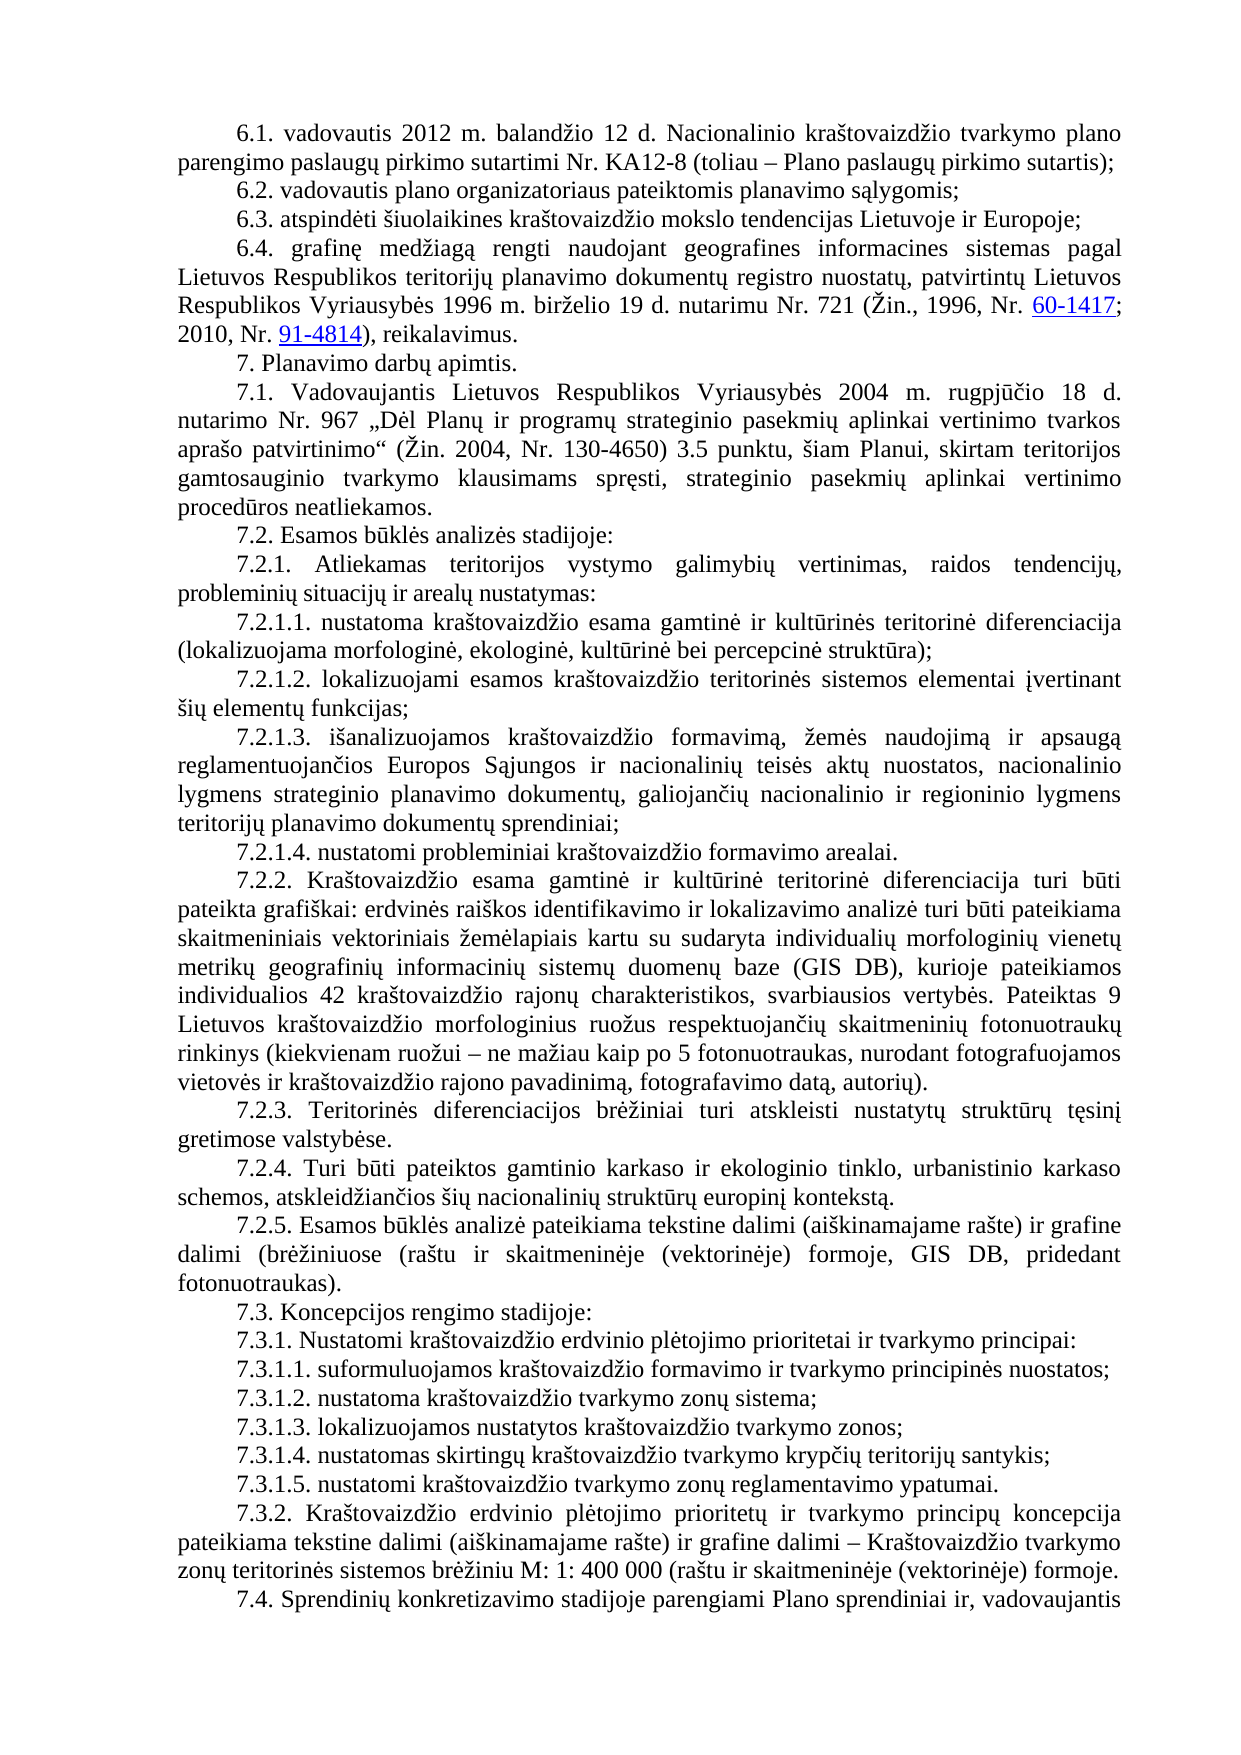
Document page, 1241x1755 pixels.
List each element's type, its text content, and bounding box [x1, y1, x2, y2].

text 7.2.4. Turi būti pateiktos gamtinio karkaso ir ekologinio tinklo, urbanistinio karkaso schemos, atskleidžiančios šių nacionalinių struktūrų europinį kontekstą. [177, 1153, 1122, 1211]
text 7.3.1.4. nustatomas skirtingų kraštovaizdžio tvarkymo krypčių teritorijų santykis; [177, 1441, 1122, 1469]
text 7. Planavimo darbų apimtis. [177, 348, 1122, 377]
text 7.2.2. Kraštovaizdžio esama gamtinė ir kultūrinė teritorinė diferenciacija turi būti pateikta grafiškai: erdvinės raiškos identifikavimo ir lokalizavimo analizė turi būti pateikiama skaitmeniniais vektoriniais žemėlapiais kartu su sudaryta individualių morfologinių vienetų metrikų geografinių informacinių sistemų duomenų baze (GIS DB), kurioje pateikiamos individualios 42 kraštovaizdžio rajonų charakteristikos, svarbiausios vertybės. Pateiktas 9 Lietuvos kraštovaizdžio morfologinius ruožus respektuojančių skaitmeninių fotonuotraukų rinkinys (kiekvienam ruožui – ne mažiau kaip po 5 fotonuotraukas, nurodant fotografuojamos vietovės ir kraštovaizdžio rajono pavadinimą, fotografavimo datą, autorių). [177, 866, 1122, 1096]
text 7.3.1.1. suformuluojamos kraštovaizdžio formavimo ir tvarkymo principinės nuostatos; [177, 1354, 1122, 1383]
text 7.2.3. Teritorinės diferenciacijos brėžiniai turi atskleisti nustatytų struktūrų tęsinį gretimose valstybėse. [177, 1096, 1122, 1153]
text 7.3.2. Kraštovaizdžio erdvinio plėtojimo prioritetų ir tvarkymo principų koncepcija pateikiama tekstine dalimi (aiškinamajame rašte) ir grafine dalimi – Kraštovaizdžio tvarkymo zonų teritorinės sistemos brėžiniu M: 1: 400 000 (raštu ir skaitmeninėje (vektorinėje) formoje. [177, 1498, 1122, 1584]
text 6.3. atspindėti šiuolaikines kraštovaizdžio mokslo tendencijas Lietuvoje ir Europoje; [177, 204, 1122, 233]
text 6.4. grafinę medžiagą rengti naudojant geografines informacines sistemas pagal Lietuvos Respublikos teritorijų planavimo dokumentų registro nuostatų, patvirtintų Lietuvos Respublikos Vyriausybės 1996 m. birželio 19 d. nutarimu Nr. 721 (Žin., 1996, Nr. 60-1417; 2010, Nr. 91-4814), reikalavimus. [177, 233, 1122, 348]
text 7.3. Koncepcijos rengimo stadijoje: [177, 1297, 1122, 1326]
text 7.4. Sprendinių konkretizavimo stadijoje parengiami Plano sprendiniai ir, vadovaujantis [177, 1584, 1122, 1613]
text 7.2.1.1. nustatoma kraštovaizdžio esama gamtinė ir kultūrinės teritorinė diferenciacija (lokalizuojama morfologinė, ekologinė, kultūrinė bei percepcinė struktūra); [177, 607, 1122, 664]
text 7.3.1.5. nustatomi kraštovaizdžio tvarkymo zonų reglamentavimo ypatumai. [177, 1469, 1122, 1498]
text 7.2.5. Esamos būklės analizė pateikiama tekstine dalimi (aiškinamajame rašte) ir grafine dalimi (brėžiniuose (raštu ir skaitmeninėje (vektorinėje) formoje, GIS DB, pridedant fotonuotraukas). [177, 1211, 1122, 1297]
text 7.2.1.3. išanalizuojamos kraštovaizdžio formavimą, žemės naudojimą ir apsaugą reglamentuojančios Europos Sąjungos ir nacionalinių teisės aktų nuostatos, nacionalinio lygmens strateginio planavimo dokumentų, galiojančių nacionalinio ir regioninio lygmens teritorijų planavimo dokumentų sprendiniai; [177, 722, 1122, 837]
text 7.1. Vadovaujantis Lietuvos Respublikos Vyriausybės 2004 m. rugpjūčio 18 d. nutarimo Nr. 967 „Dėl Planų ir programų strateginio pasekmių aplinkai vertinimo tvarkos aprašo patvirtinimo“ (Žin. 2004, Nr. 130-4650) 3.5 punktu, šiam Planui, skirtam teritorijos gamtosauginio tvarkymo klausimams spręsti, strateginio pasekmių aplinkai vertinimo procedūros neatliekamos. [177, 377, 1122, 521]
text 7.2.1.4. nustatomi probleminiai kraštovaizdžio formavimo arealai. [177, 837, 1122, 866]
text 7.3.1.3. lokalizuojamos nustatytos kraštovaizdžio tvarkymo zonos; [177, 1412, 1122, 1441]
text 7.3.1.2. nustatoma kraštovaizdžio tvarkymo zonų sistema; [177, 1383, 1122, 1412]
text 7.2.1. Atliekamas teritorijos vystymo galimybių vertinimas, raidos tendencijų, probleminių situacijų ir arealų nustatymas: [177, 549, 1122, 607]
text 6.1. vadovautis 2012 m. balandžio 12 d. Nacionalinio kraštovaizdžio tvarkymo plano parengimo paslaugų pirkimo sutartimi Nr. KA12-8 (toliau – Plano paslaugų pirkimo sutartis); [177, 118, 1122, 176]
text 7.2.1.2. lokalizuojami esamos kraštovaizdžio teritorinės sistemos elementai įvertinant šių elementų funkcijas; [177, 664, 1122, 722]
text 7.2. Esamos būklės analizės stadijoje: [177, 521, 1122, 549]
text 7.3.1. Nustatomi kraštovaizdžio erdvinio plėtojimo prioritetai ir tvarkymo principai: [177, 1326, 1122, 1354]
text 6.2. vadovautis plano organizatoriaus pateiktomis planavimo sąlygomis; [177, 176, 1122, 204]
